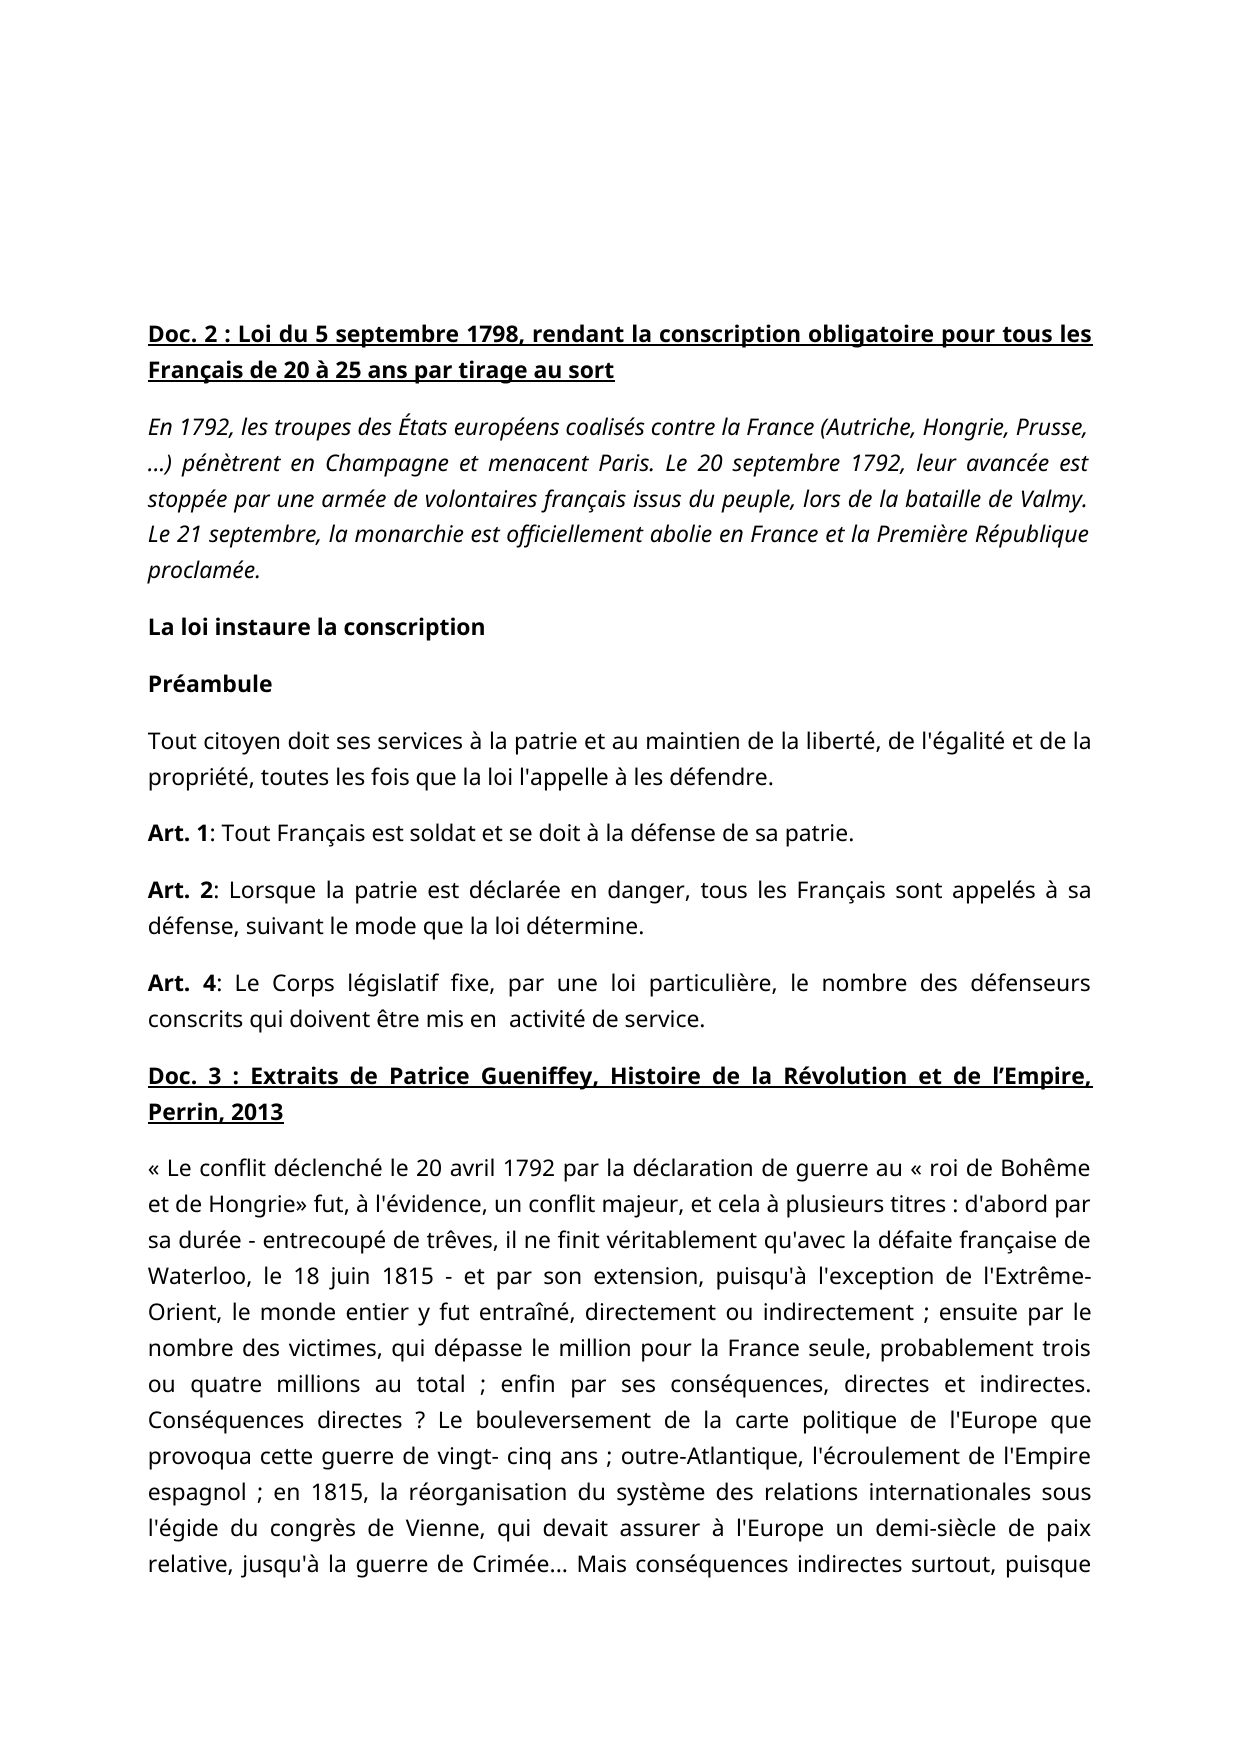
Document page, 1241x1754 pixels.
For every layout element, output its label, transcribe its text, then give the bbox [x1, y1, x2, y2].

text Doc. 2 : Loi du 5 septembre 1798, rendant la conscription obligatoire pour tous les [148, 318, 1093, 344]
text Tout citoyen doit ses services à la patrie et au maintien de la liberté, de l'égalité et de la propriété, toutes les fois que la loi l'appelle à les défendre. [148, 725, 1093, 792]
text Art. 2: Lorsque la patrie est déclarée en danger, tous les Français sont appelés à sa défense, suivant le mode que la loi détermine. [148, 874, 1093, 941]
text Art. 1: Tout Français est soldat et se doit à la défense de sa patrie. [148, 817, 1093, 849]
text Préambule [148, 668, 1093, 699]
text En 1792, les troupes des États européens coalisés contre la France (Autriche, Hongrie, Prusse, ...) pénètrent en Champagne et menacent Paris. Le 20 septembre 1792, leur avancée est stoppée par une armée de volontaires français issus du peuple, lors de la bataille de Valmy. Le 21 septembre, la monarchie est officiellement abolie en France et la Première République proclamée. [148, 411, 1093, 586]
text La loi instaure la conscription [148, 611, 1093, 642]
text Perrin, 2013 [148, 1088, 1093, 1127]
text Français de 20 à 25 ans par tirage au sort [148, 346, 1093, 385]
text Doc. 3 : Extraits de Patrice Gueniffey, Histoire de la Révolution et de l’Empire, [148, 1059, 1093, 1086]
text « Le conflit déclenché le 20 avril 1792 par la déclaration de guerre au « roi de Bohême et de Hongrie» fut, à l'évidence, un conflit majeur, et cela à plusieurs titres : d'abord par sa durée - entrecoupé de trêves, il ne finit véritablement qu'avec la défaite française de Waterloo, le 18 juin 1815 - et par son extension, puisqu'à l'exception de l'Extrême-Orient, le monde entier y fut entraîné, directement ou indirectement ; ensuite par le nombre des victimes, qui dépasse le million pour la France seule, probablement trois ou quatre millions au total ; enfin par ses conséquences, directes et indirectes. Conséquences directes ? Le bouleversement de la carte politique de l'Europe que provoqua cette guerre de vingt- cinq ans ; outre-Atlantique, l'écroulement de l'Empire espagnol ; en 1815, la réorganisation du système des relations internationales sous l'égide du congrès de Vienne, qui devait assurer à l'Europe un demi-siècle de paix relative, jusqu'à la guerre de Crimée... Mais conséquences indirectes surtout, puisque [148, 1152, 1093, 1579]
text Art. 4: Le Corps législatif fixe, par une loi particulière, le nombre des défenseurs conscrits qui doivent être mis en activité de service. [148, 967, 1093, 1034]
